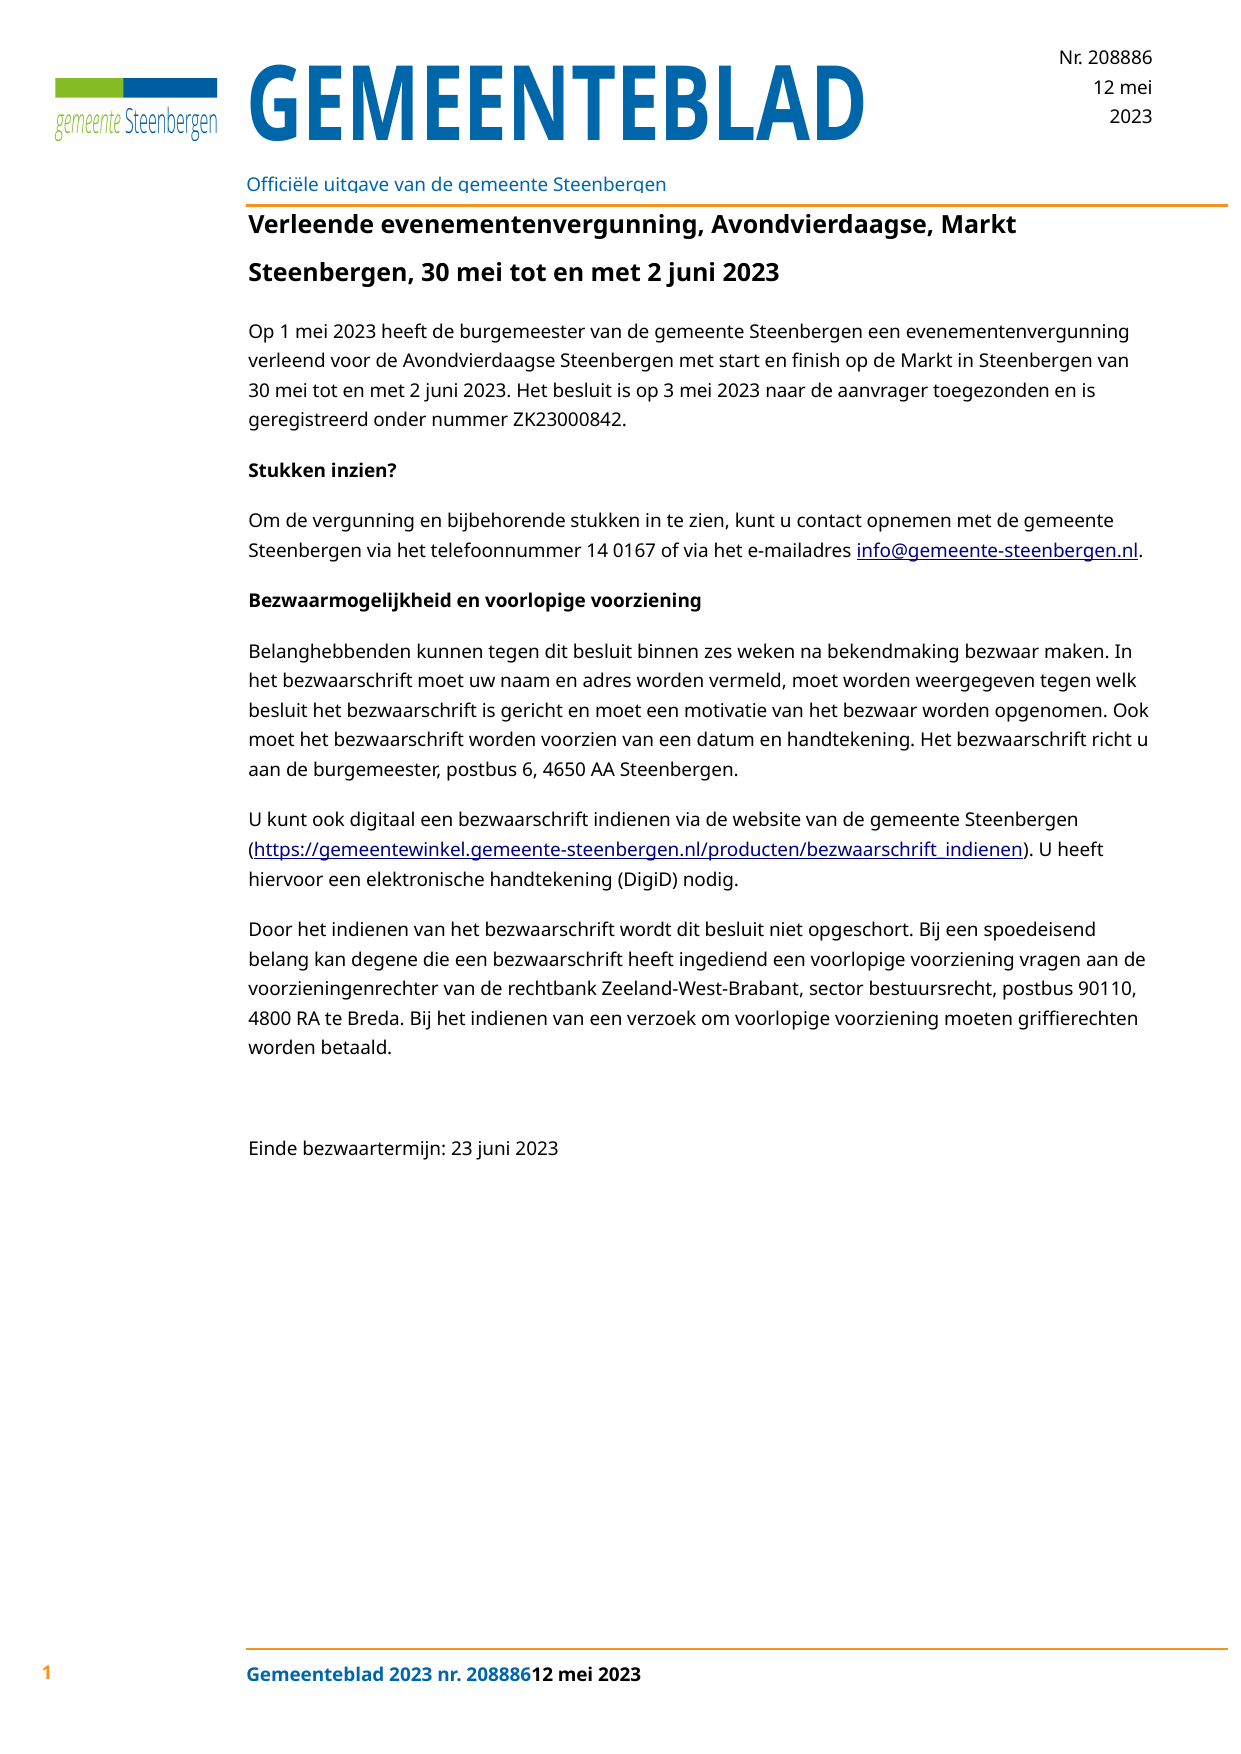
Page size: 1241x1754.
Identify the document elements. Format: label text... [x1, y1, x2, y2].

text Einde bezwaartermijn: 23 juni 2023 [248, 1135, 1152, 1161]
text Op 1 mei 2023 heeft de burgemeester van de gemeente Steenbergen een evenementenvergunning verleend voor de Avondvierdaagse Steenbergen met start en finish op de Markt in Steenbergen van 30 mei tot en met 2 juni 2023. Het besluit is op 3 mei 2023 naar de aanvrager toegezonden en is geregistreerd onder nummer ZK23000842. [248, 318, 1152, 432]
text Verleende evenementenvergunning, Avondvierdaagse, Markt Steenbergen, 30 mei tot en met 2 juni 2023 [248, 207, 1152, 288]
text Belanghebbenden kunnen tegen dit besluit binnen zes weken na bekendmaking bezwaar maken. In het bezwaarschrift moet uw naam en adres worden vermeld, moet worden weergegeven tegen welk besluit het bezwaarschrift is gericht en moet een motivatie van het bezwaar worden opgenomen. Ook moet het bezwaarschrift worden voorzien van een datum en handtekening. Het bezwaarschrift richt u aan de burgemeester, postbus 6, 4650 AA Steenbergen. [248, 638, 1152, 782]
text U kunt ook digitaal een bezwaarschrift indienen via de website van de gemeente Steenbergen (https://gemeentewinkel.gemeente-steenbergen.nl/producten/bezwaarschrift_indienen). U heeft hiervoor een elektronische handtekening (DigiD) nodig. [248, 807, 1152, 892]
picture [41, 47, 231, 172]
text Om de vergunning en bijbehorende stukken in te zien, kunt u contact opnemen met de gemeente Steenbergen via het telefoonnummer 14 0167 of via het e-mailadres info@gemeente-steenbergen.nl. [248, 507, 1152, 563]
text Bezwaarmogelijkheid en voorlopige voorziening [248, 587, 1152, 613]
text Stukken inzien? [248, 457, 1152, 483]
text ­ [248, 1085, 1152, 1111]
text Door het indienen van het bezwaarschrift wordt dit besluit niet opgeschort. Bij een spoedeisend belang kan degene die een bezwaarschrift heeft ingediend een voorlopige voorziening vragen aan de voorzieningenrechter van de rechtbank Zeeland-West-Brabant, sector bestuursrecht, postbus 90110, 4800 RA te Breda. Bij het indienen van een verzoek om voorlopige voorziening moeten griffierechten worden betaald. [248, 916, 1152, 1060]
